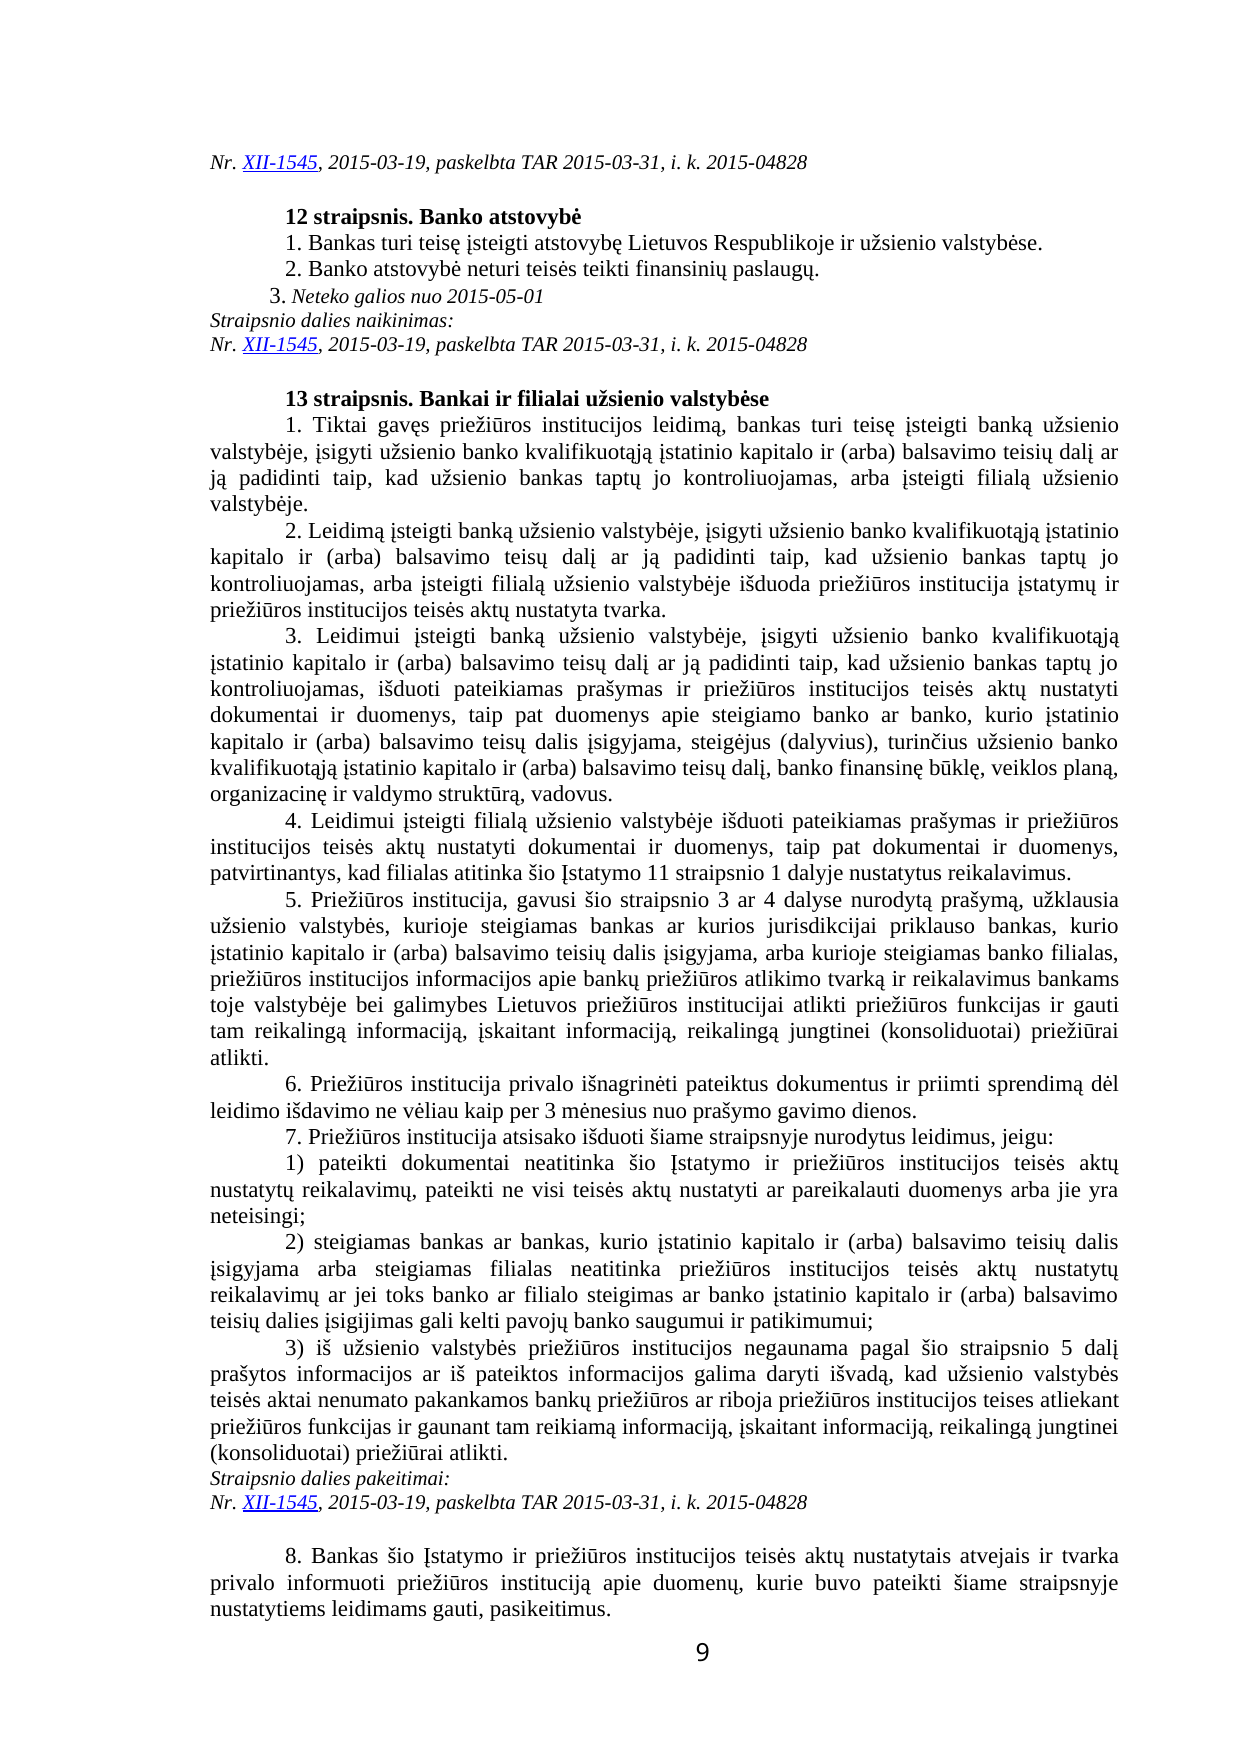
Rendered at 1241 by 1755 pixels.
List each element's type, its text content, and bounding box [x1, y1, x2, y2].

text 3. Neteko galios nuo 2015-05-01 [210, 282, 1120, 308]
text Straipsnio dalies naikinimas: [210, 308, 1120, 332]
text Nr. XII-1545, 2015-03-19, paskelbta TAR 2015-03-31, i. k. 2015-04828 [210, 150, 1120, 174]
text 13 straipsnis. Bankai ir filialai užsienio valstybėse [210, 385, 1120, 411]
text 12 straipsnis. Banko atstovybė [210, 203, 1120, 229]
text 3. Leidimui įsteigti banką užsienio valstybėje, įsigyti užsienio banko kvalifikuotąją įstatinio kapitalo ir (arba) balsavimo teisų dalį ar ją padidinti taip, kad užsienio bankas taptų jo kontroliuojamas, išduoti pateikiamas prašymas ir priežiūros institucijos teisės aktų nustatyti dokumentai ir duomenys, taip pat duomenys apie steigiamo banko ar banko, kurio įstatinio kapitalo ir (arba) balsavimo teisų dalis įsigyjama, steigėjus (dalyvius), turinčius užsienio banko kvalifikuotąją įstatinio kapitalo ir (arba) balsavimo teisų dalį, banko finansinę būklę, veiklos planą, organizacinę ir valdymo struktūrą, vadovus. [210, 622, 1120, 807]
text 1. Tiktai gavęs priežiūros institucijos leidimą, bankas turi teisę įsteigti banką užsienio valstybėje, įsigyti užsienio banko kvalifikuotąją įstatinio kapitalo ir (arba) balsavimo teisių dalį ar ją padidinti taip, kad užsienio bankas taptų jo kontroliuojamas, arba įsteigti filialą užsienio valstybėje. [210, 411, 1120, 517]
text Straipsnio dalies pakeitimai: [210, 1466, 1120, 1490]
text 4. Leidimui įsteigti filialą užsienio valstybėje išduoti pateikiamas prašymas ir priežiūros institucijos teisės aktų nustatyti dokumentai ir duomenys, taip pat dokumentai ir duomenys, patvirtinantys, kad filialas atitinka šio Įstatymo 11 straipsnio 1 dalyje nustatytus reikalavimus. [210, 807, 1120, 886]
text Nr. XII-1545, 2015-03-19, paskelbta TAR 2015-03-31, i. k. 2015-04828 [210, 332, 1120, 356]
text 5. Priežiūros institucija, gavusi šio straipsnio 3 ar 4 dalyse nurodytą prašymą, užklausia užsienio valstybės, kurioje steigiamas bankas ar kurios jurisdikcijai priklauso bankas, kurio įstatinio kapitalo ir (arba) balsavimo teisių dalis įsigyjama, arba kurioje steigiamas banko filialas, priežiūros institucijos informacijos apie bankų priežiūros atlikimo tvarką ir reikalavimus bankams toje valstybėje bei galimybes Lietuvos priežiūros institucijai atlikti priežiūros funkcijas ir gauti tam reikalingą informaciją, įskaitant informaciją, reikalingą jungtinei (konsoliduotai) priežiūrai atlikti. [210, 886, 1120, 1070]
text 6. Priežiūros institucija privalo išnagrinėti pateiktus dokumentus ir priimti sprendimą dėl leidimo išdavimo ne vėliau kaip per 3 mėnesius nuo prašymo gavimo dienos. [210, 1070, 1120, 1123]
text 2. Banko atstovybė neturi teisės teikti finansinių paslaugų. [210, 256, 1120, 282]
text 2. Leidimą įsteigti banką užsienio valstybėje, įsigyti užsienio banko kvalifikuotąją įstatinio kapitalo ir (arba) balsavimo teisų dalį ar ją padidinti taip, kad užsienio bankas taptų jo kontroliuojamas, arba įsteigti filialą užsienio valstybėje išduoda priežiūros institucija įstatymų ir priežiūros institucijos teisės aktų nustatyta tvarka. [210, 517, 1120, 622]
text 8. Bankas šio Įstatymo ir priežiūros institucijos teisės aktų nustatytais atvejais ir tvarka privalo informuoti priežiūros instituciją apie duomenų, kurie buvo pateikti šiame straipsnyje nustatytiems leidimams gauti, pasikeitimus. [210, 1542, 1120, 1622]
text 2) steigiamas bankas ar bankas, kurio įstatinio kapitalo ir (arba) balsavimo teisių dalis įsigyjama arba steigiamas filialas neatitinka priežiūros institucijos teisės aktų nustatytų reikalavimų ar jei toks banko ar filialo steigimas ar banko įstatinio kapitalo ir (arba) balsavimo teisių dalies įsigijimas gali kelti pavojų banko saugumui ir patikimumui; [210, 1228, 1120, 1334]
text 3) iš užsienio valstybės priežiūros institucijos negaunama pagal šio straipsnio 5 dalį prašytos informacijos ar iš pateiktos informacijos galima daryti išvadą, kad užsienio valstybės teisės aktai nenumato pakankamos bankų priežiūros ar riboja priežiūros institucijos teises atliekant priežiūros funkcijas ir gaunant tam reikiamą informaciją, įskaitant informaciją, reikalingą jungtinei (konsoliduotai) priežiūrai atlikti. [210, 1334, 1120, 1466]
text 1. Bankas turi teisę įsteigti atstovybę Lietuvos Respublikoje ir užsienio valstybėse. [210, 229, 1120, 256]
text 1) pateikti dokumentai neatitinka šio Įstatymo ir priežiūros institucijos teisės aktų nustatytų reikalavimų, pateikti ne visi teisės aktų nustatyti ar pareikalauti duomenys arba jie yra neteisingi; [210, 1149, 1120, 1228]
text 7. Priežiūros institucija atsisako išduoti šiame straipsnyje nurodytus leidimus, jeigu: [210, 1123, 1120, 1149]
text Nr. XII-1545, 2015-03-19, paskelbta TAR 2015-03-31, i. k. 2015-04828 [210, 1490, 1120, 1514]
